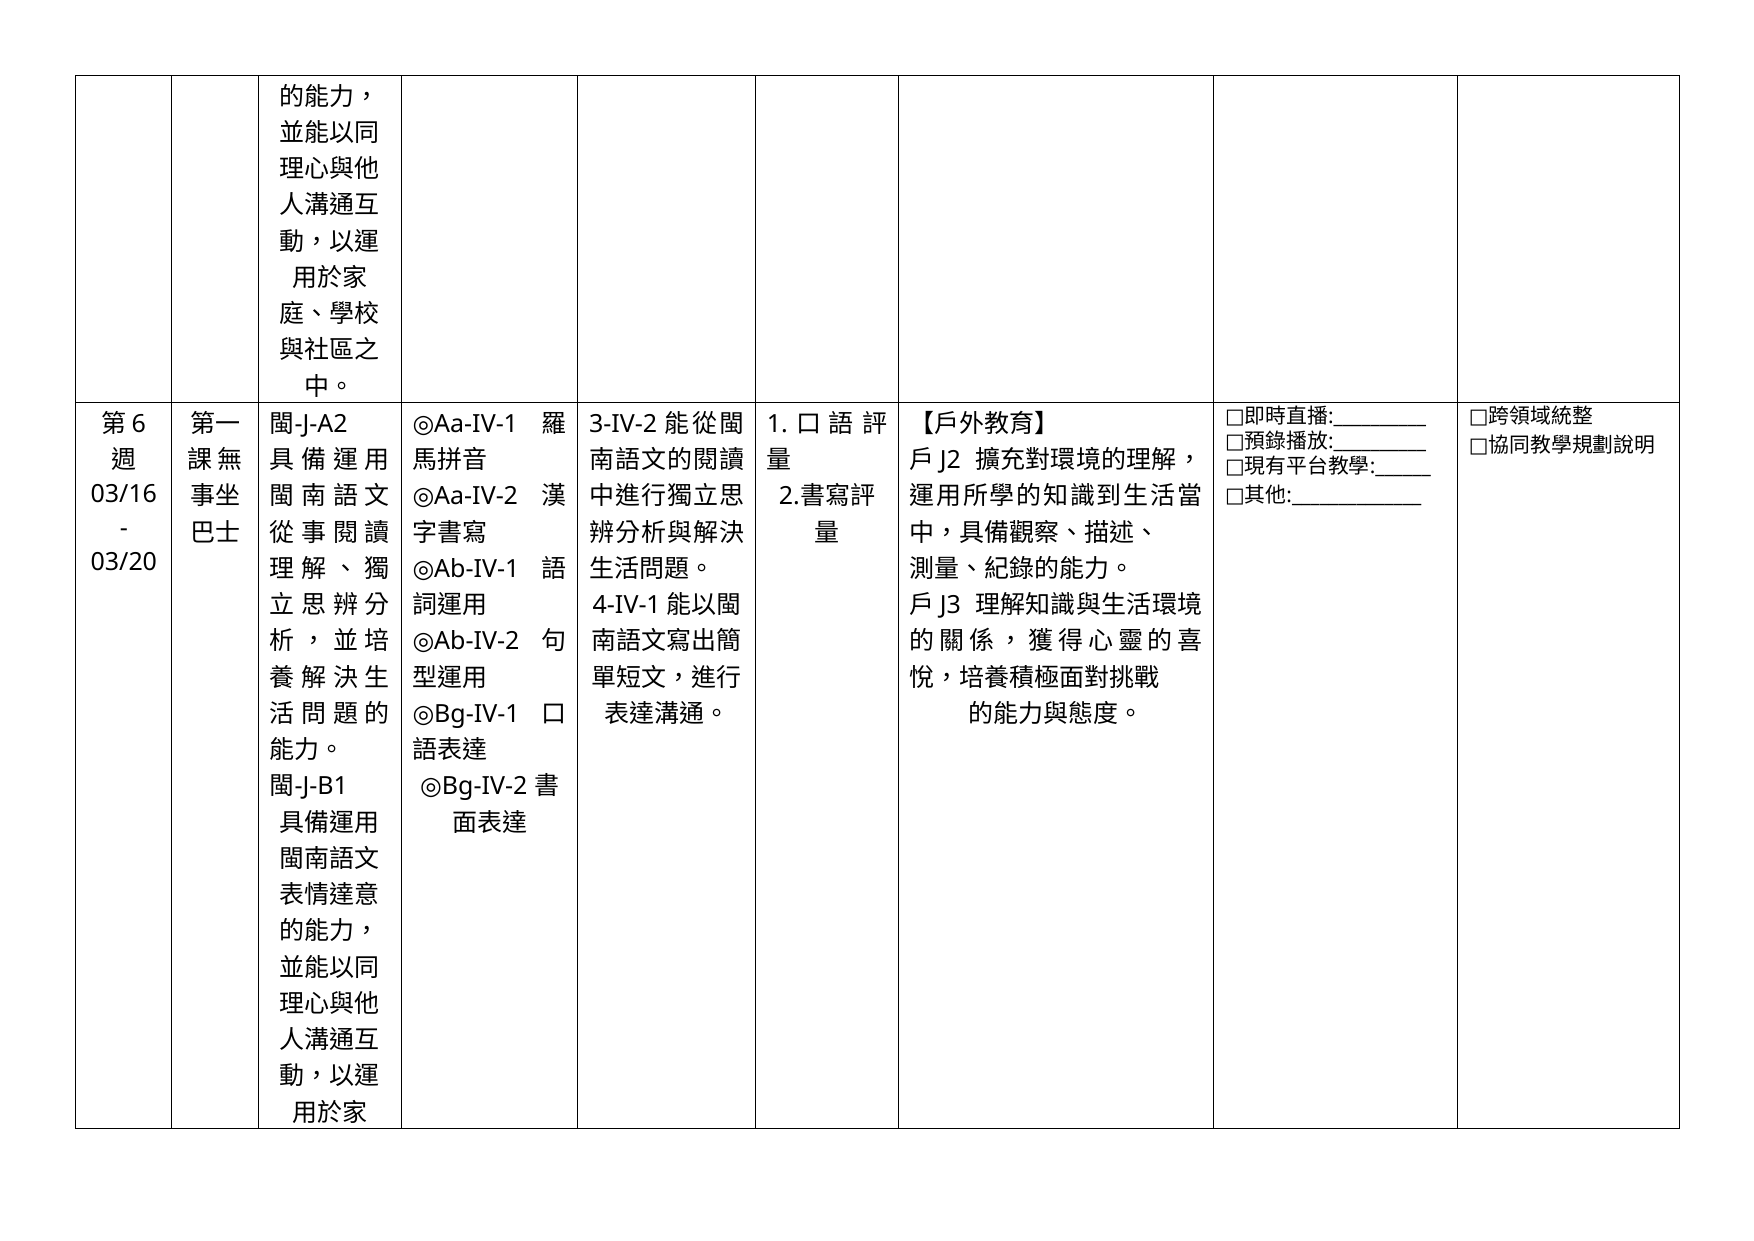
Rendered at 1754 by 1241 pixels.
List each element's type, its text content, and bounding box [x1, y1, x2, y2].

table_cell ◎Aa-IV-1 羅馬拼音 ◎Aa-IV-2 漢字書寫 ◎Ab-IV-1 語詞運用 ◎Ab-IV-2 句型運用 ◎Bg-IV-1 口語表達 ◎Bg-IV-2 書面表達 [402, 403, 577, 1128]
table_cell 的能力，並能以同理心與他人溝通互動，以運用於家庭、學校與社區之中。 [259, 76, 401, 402]
table_cell 第6週 03/16-03/20 [76, 403, 171, 1128]
table_cell 3-IV-2能從閩南語文的閱讀中進行獨立思辨分析與解決生活問題。 4-IV-1能以閩南語文寫出簡單短文，進行表達溝通。 [578, 403, 755, 1128]
table_cell 【戶外教育】 戶J2 擴充對環境的理解，運用所學的知識到生活當中，具備觀察、描述、 測量、紀錄的能力。 戶J3 理解知識與生活環境的關係，獲得心靈的喜悅，培養積極面對挑戰 的能力與態度。 [899, 403, 1213, 1128]
table_cell 1.口語評量 2.書寫評量 [756, 403, 898, 1128]
table_cell [172, 76, 258, 402]
table_cell 閩-J-A2 具備運用閩南語文從事閱讀理解、獨立思辨分析，並培養解決生活問題的能力。 閩-J-B1 具備運用閩南語文表情達意的能力，並能以同理心與他人溝通互動，以運用於家 [259, 403, 401, 1128]
table_cell [1214, 76, 1457, 402]
table_cell □跨領域統整 □協同教學規劃說明 [1458, 403, 1679, 1128]
table_cell [76, 76, 171, 402]
table_cell □即時直播:__________ □預錄播放:__________ □現有平台教學:______ □其他:______________ [1214, 403, 1457, 1128]
table_cell [899, 76, 1213, 402]
table_cell [1458, 76, 1679, 402]
table_cell [756, 76, 898, 402]
table_cell 第一課 無事坐巴士 [172, 403, 258, 1128]
table_cell [402, 76, 577, 402]
table_cell [578, 76, 755, 402]
